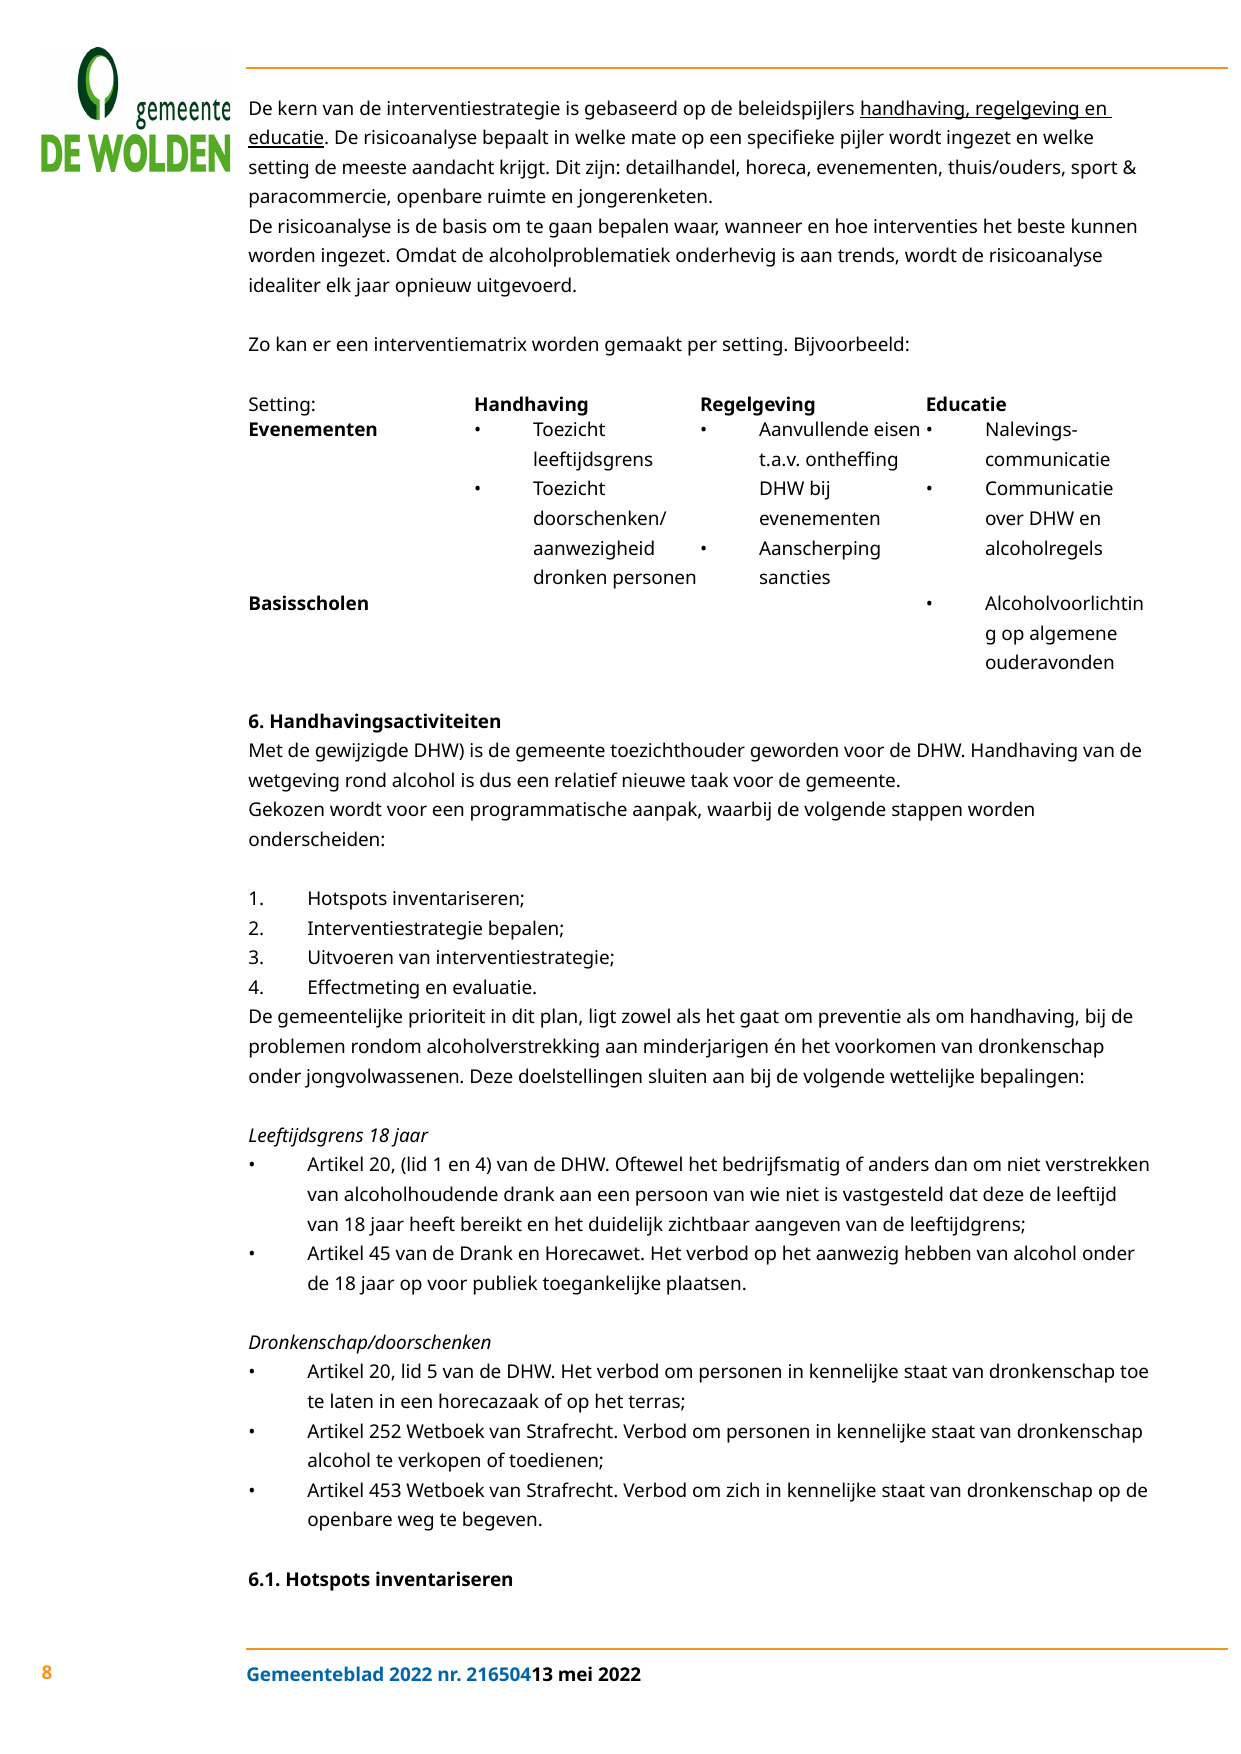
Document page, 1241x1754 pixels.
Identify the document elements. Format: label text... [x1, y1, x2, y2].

text Leeftijdsgrens 18 jaar [248, 1122, 1152, 1148]
text De gemeentelijke prioriteit in dit plan, ligt zowel als het gaat om preventie als om handhaving, bij de problemen rondom alcoholverstrekking aan minderjarigen én het voorkomen van dronkenschap onder jongvolwassenen. Deze doelstellingen sluiten aan bij de volgende wettelijke bepalingen: [248, 1004, 1152, 1088]
text De kern van de interventiestrategie is gebaseerd op de beleidspijlers handhaving, regelgeving en educatie. De risicoanalyse bepaalt in welke mate op een specifieke pijler wordt ingezet en welke setting de meeste aandacht krijgt. Dit zijn: detailhandel, horeca, evenementen, thuis/ouders, sport & paracommercie, openbare ruimte en jongerenketen. [248, 95, 1152, 209]
text 6. Handhavingsactiviteiten [248, 708, 1152, 733]
table_cell Toezicht leeftijdsgrens Toezicht doorschenken/ aanwezigheid dronken personen [474, 416, 700, 590]
table_cell Aanvullende eisen t.a.v. ontheffing DHW bij evenementen Aanscherping sancties [700, 416, 926, 590]
list Hotspots inventariseren; [248, 885, 1152, 911]
list Effectmeting en evaluatie. [248, 974, 1152, 1000]
table_cell Evenementen [248, 416, 474, 590]
table_cell Alcoholvoorlichting op algemene ouderavonden [926, 590, 1152, 675]
text Gekozen wordt voor een programmatische aanpak, waarbij de volgende stappen worden onderscheiden: [248, 797, 1152, 852]
list Interventiestrategie bepalen; [248, 915, 1152, 941]
table_cell Nalevings-communicatie Communicatie over DHW en alcoholregels [926, 416, 1152, 590]
list Uitvoeren van interventiestrategie; [248, 944, 1152, 970]
text Met de gewijzigde DHW) is de gemeente toezichthouder geworden voor de DHW. Handhaving van de wetgeving rond alcohol is dus een relatief nieuwe taak voor de gemeente. [248, 737, 1152, 793]
table_cell Basisscholen [248, 590, 474, 675]
text 6.1. Hotspots inventariseren [248, 1566, 1152, 1591]
list Artikel 45 van de Drank en Horecawet. Het verbod op het aanwezig hebben van alcohol onder de 18 jaar op voor publiek toegankelijke plaatsen. [248, 1240, 1152, 1296]
picture [41, 47, 231, 172]
text Dronkenschap/doorschenken [248, 1329, 1152, 1355]
table_header Handhaving [474, 391, 700, 416]
list Artikel 453 Wetboek van Strafrecht. Verbod om zich in kennelijke staat van dronkenschap op de openbare weg te begeven. [248, 1477, 1152, 1532]
table_header Educatie [926, 391, 1152, 416]
text Zo kan er een interventiematrix worden gemaakt per setting. Bijvoorbeeld: [248, 331, 1152, 357]
table_cell [474, 590, 700, 675]
table_cell [700, 590, 926, 675]
list Artikel 252 Wetboek van Strafrecht. Verbod om personen in kennelijke staat van dronkenschap alcohol te verkopen of toedienen; [248, 1418, 1152, 1473]
table_header Regelgeving [700, 391, 926, 416]
table_header Setting: [248, 391, 474, 416]
text De risicoanalyse is de basis om te gaan bepalen waar, wanneer en hoe interventies het beste kunnen worden ingezet. Omdat de alcoholproblematiek onderhevig is aan trends, wordt de risicoanalyse idealiter elk jaar opnieuw uitgevoerd. [248, 213, 1152, 298]
list Artikel 20, lid 5 van de DHW. Het verbod om personen in kennelijke staat van dronkenschap toe te laten in een horecazaak of op het terras; [248, 1359, 1152, 1414]
list Artikel 20, (lid 1 en 4) van de DHW. Oftewel het bedrijfsmatig of anders dan om niet verstrekken van alcoholhoudende drank aan een persoon van wie niet is vastgesteld dat deze de leeftijd van 18 jaar heeft bereikt en het duidelijk zichtbaar aangeven van de leeftijdgrens; [248, 1152, 1152, 1236]
